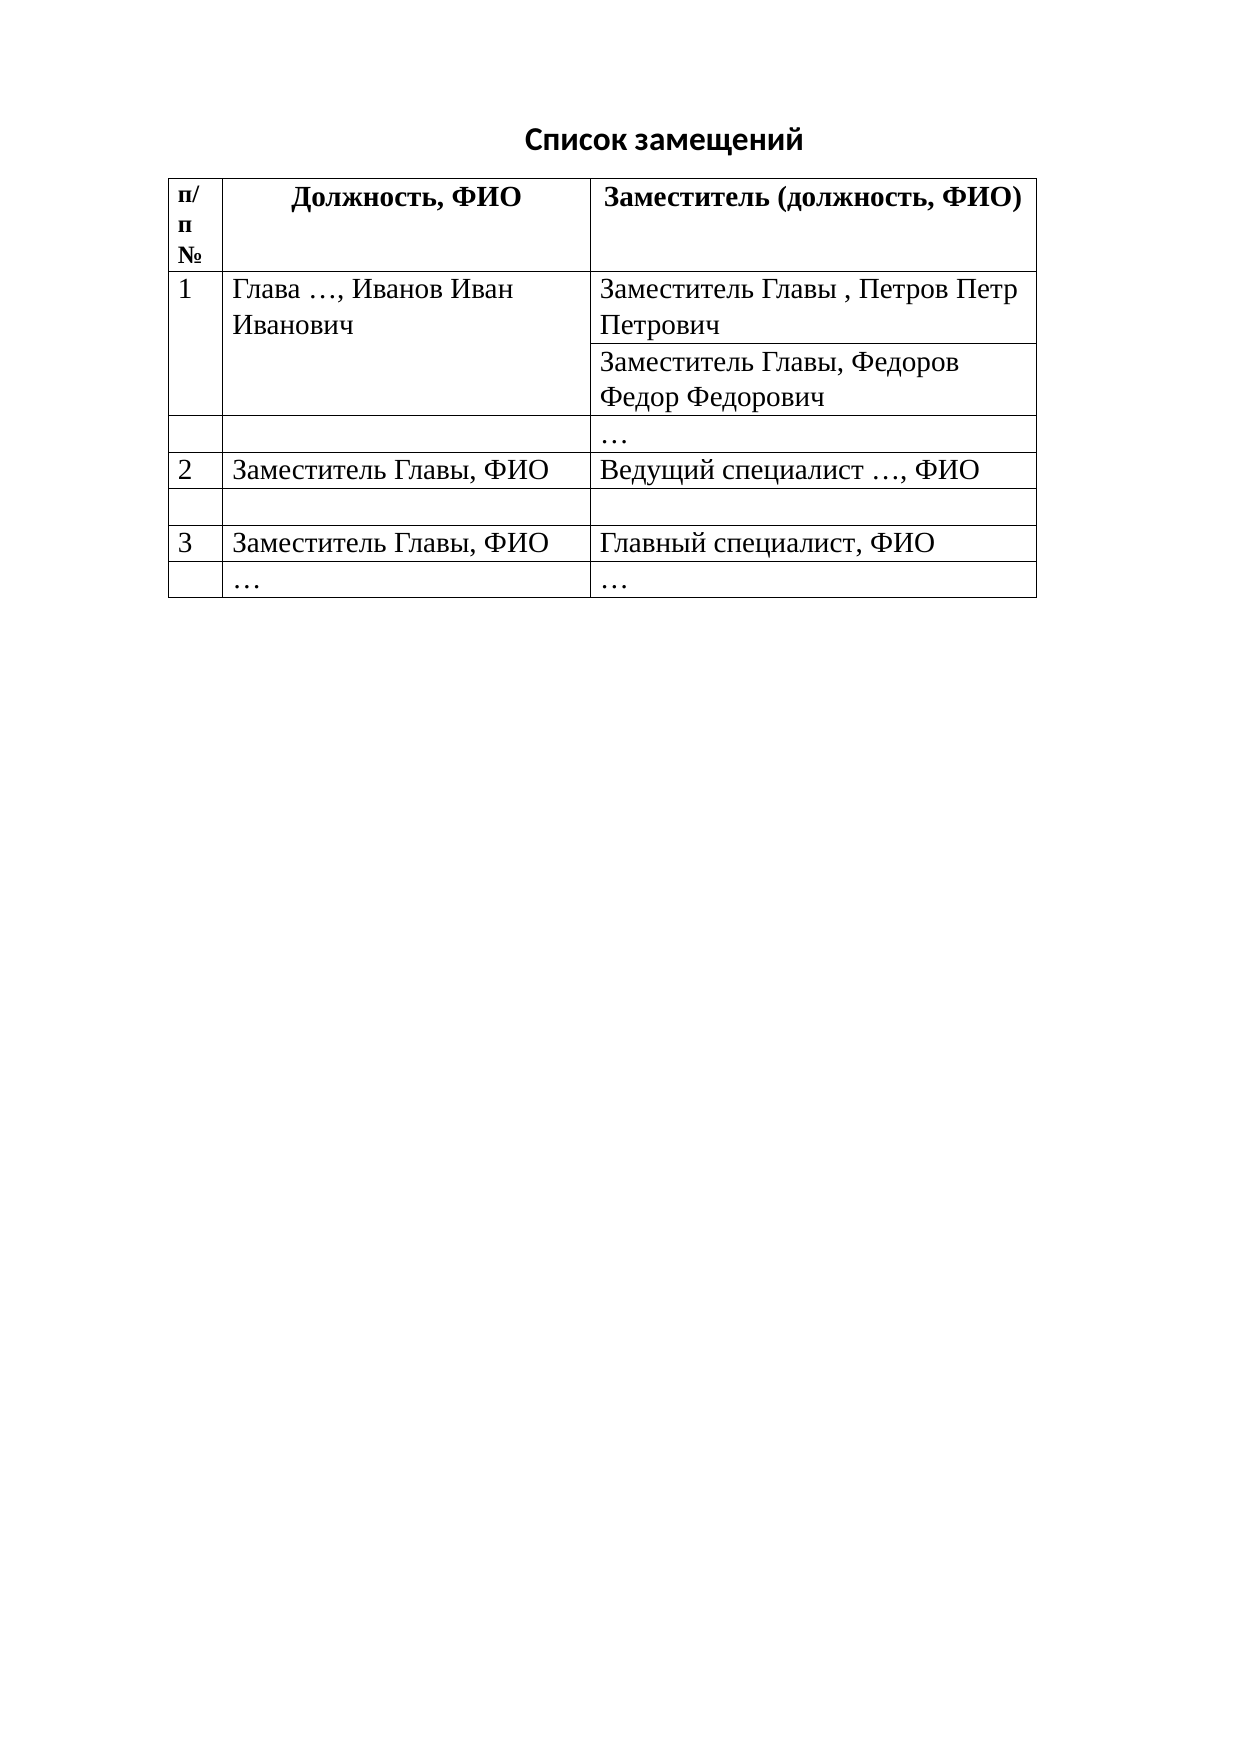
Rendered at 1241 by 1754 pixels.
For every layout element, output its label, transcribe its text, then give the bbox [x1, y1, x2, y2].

table_cell [223, 489, 590, 524]
table_cell Главный специалист, ФИО [591, 526, 1036, 561]
table_cell [223, 416, 590, 452]
table_cell Заместитель Главы, ФИО [223, 453, 590, 488]
table_cell … [591, 562, 1036, 597]
table_cell [591, 489, 1036, 524]
table_cell [169, 416, 222, 452]
table_cell … [223, 562, 590, 597]
table_cell Заместитель Главы, Федоров Федор Федорович [591, 344, 1036, 415]
table_cell [169, 562, 222, 597]
table_header Заместитель (должность, ФИО) [591, 179, 1036, 271]
table_cell [169, 489, 222, 524]
table_cell 2 [169, 453, 222, 488]
table_header Должность, ФИО [223, 179, 590, 271]
table_cell Ведущий специалист …, ФИО [591, 453, 1036, 488]
text Список замещений [177, 118, 1152, 159]
table_cell Заместитель Главы , Петров Петр Петрович [591, 272, 1036, 343]
table_cell 3 [169, 526, 222, 561]
table_header п/п № [169, 179, 222, 271]
table_cell Заместитель Главы, ФИО [223, 526, 590, 561]
table_cell Глава …, Иванов Иван Иванович [223, 272, 590, 415]
table_cell … [591, 416, 1036, 452]
table_cell 1 [169, 272, 222, 415]
